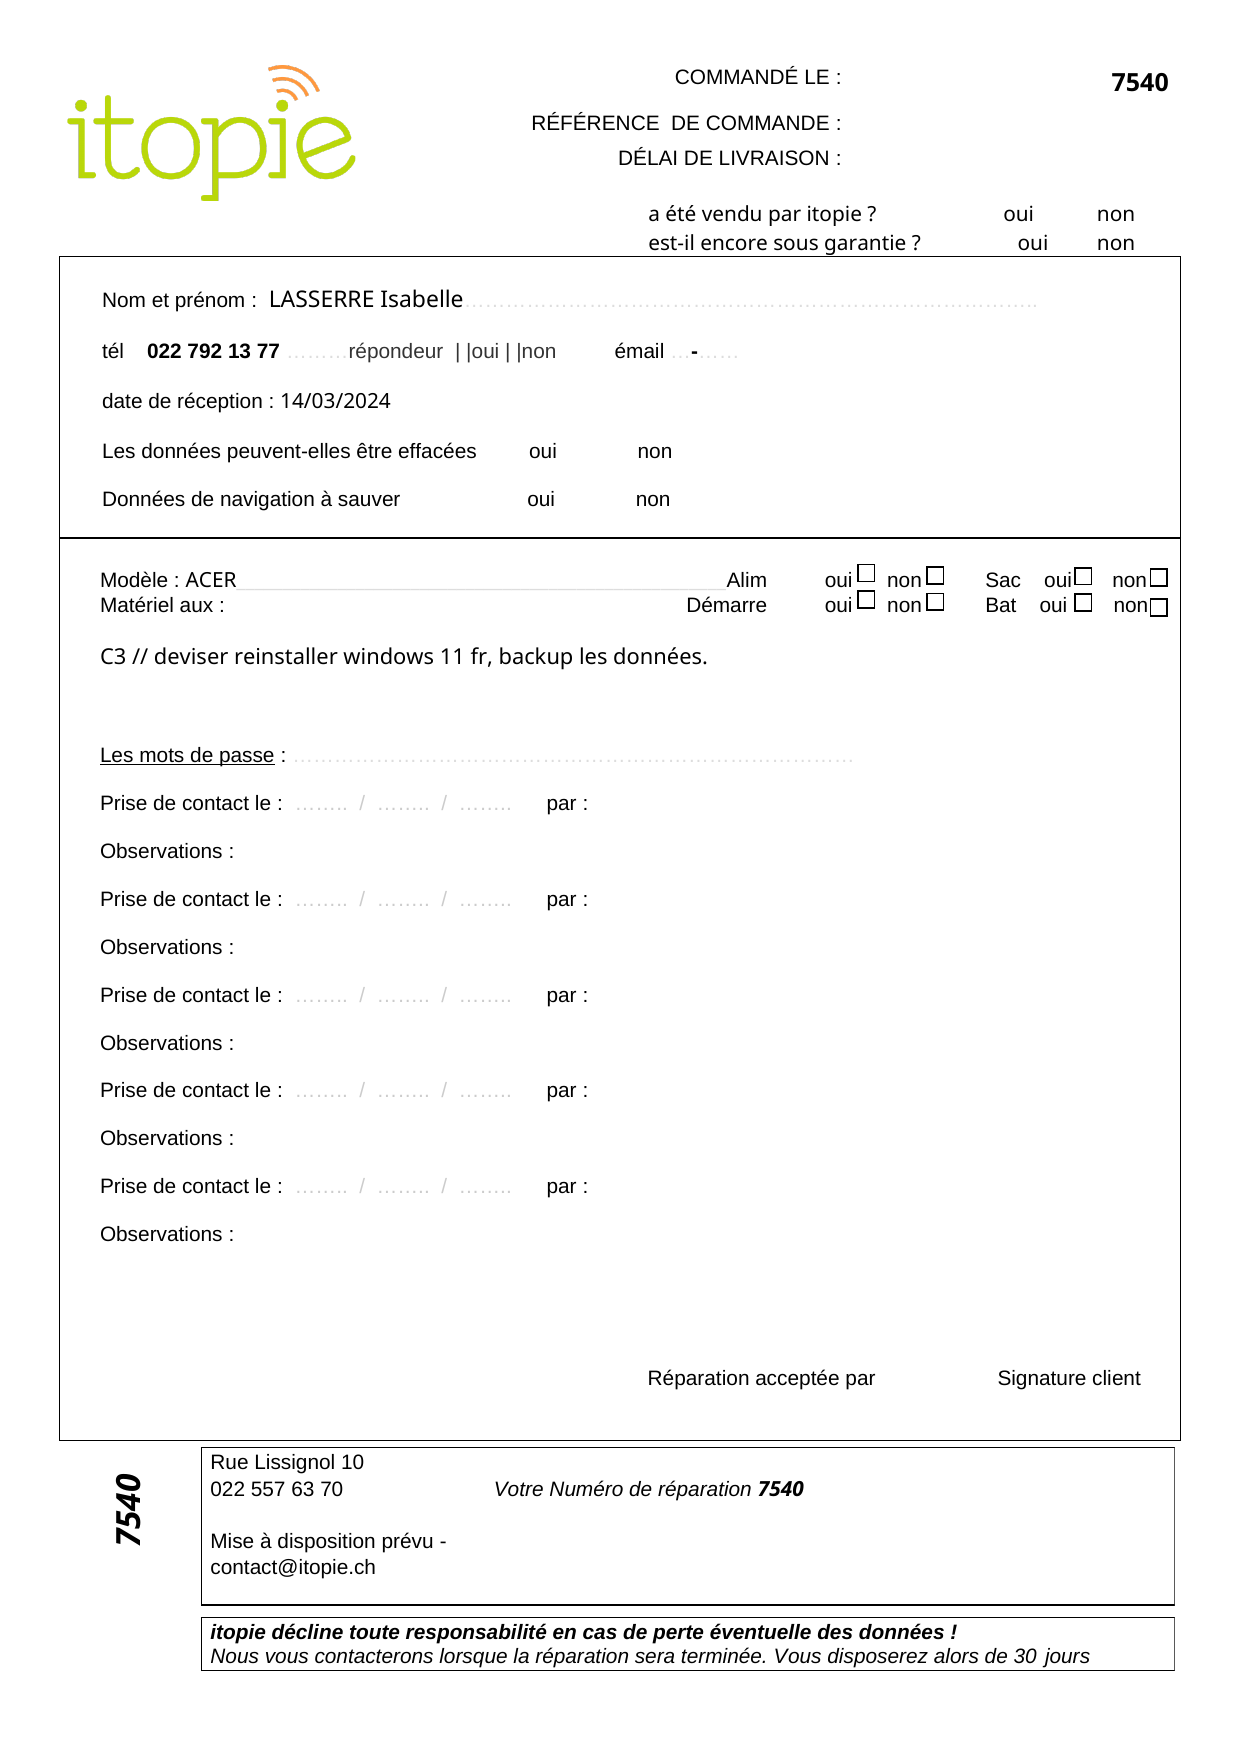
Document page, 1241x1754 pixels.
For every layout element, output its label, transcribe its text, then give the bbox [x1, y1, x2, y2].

table_header 7540 [59, 1441, 195, 1677]
text Les mots de passe : ……………………………………………………………………… [60, 740, 1180, 767]
text C3 // deviser reinstaller windows 11 fr, backup les données. [60, 638, 1180, 671]
text Modèle : ACER Alim oui non Sac oui non [948, 562, 1180, 590]
text Les données peuvent-elles être effacées oui non [60, 436, 1180, 463]
text Prise de contact le : …….. / …….. / …….. par : [60, 1075, 1180, 1102]
table_header COMMANDÉ LE : [490, 59, 847, 104]
text Observations : [60, 1027, 1180, 1054]
text Réparation acceptée par Signature client [60, 1363, 1180, 1390]
table_cell RÉFÉRENCE DE COMMANDE : [490, 105, 847, 140]
text date de réception : 14/03/2024 [60, 383, 1180, 415]
table_header 7540 [847, 59, 1180, 104]
table_cell [847, 105, 1180, 140]
table_cell itopie décline toute responsabilité en cas de perte éventuelle des données ! Nous vous contacterons lorsque la réparation sera terminée. Vous disposerez alors de 30 jours [195, 1611, 1180, 1677]
text a été vendu par itopie ? oui non [59, 199, 1181, 228]
table_header Rue Lissignol 10 022 557 63 70 Votre Numéro de réparation 7540 Mise à disposition prévu - contact@itopie.ch [195, 1441, 1180, 1611]
text Nom et prénom : LASSERRE Isabelle……………………………………………………………………….. [60, 280, 1180, 314]
table_cell DÉLAI DE LIVRAISON : [490, 140, 847, 175]
text Observations : [60, 1123, 1180, 1150]
text Prise de contact le : …….. / …….. / …….. par : [60, 883, 1180, 911]
text Modèle : ACER Alim oui non Sac oui non [60, 562, 856, 590]
text Prise de contact le : …….. / …….. / …….. par : [60, 788, 1180, 815]
text Prise de contact le : …….. / …….. / …….. par : [60, 979, 1180, 1006]
text Matériel aux : Démarre oui non Bat oui non [60, 590, 1180, 617]
text Données de navigation à sauver oui non [60, 484, 1180, 511]
text Prise de contact le : …….. / …….. / …….. par : [60, 1171, 1180, 1198]
text tél 022 792 13 77 ………répondeur | |oui | |non émail …-…… [60, 335, 1180, 362]
text est-il encore sous garantie ? oui non [59, 228, 1181, 256]
table_cell [847, 140, 1180, 175]
text Observations : [60, 836, 1180, 863]
text Observations : [60, 1219, 1180, 1246]
text Modèle : ACER Alim oui non Sac oui non [879, 562, 925, 590]
text Observations : [60, 931, 1180, 958]
picture [67, 65, 356, 201]
